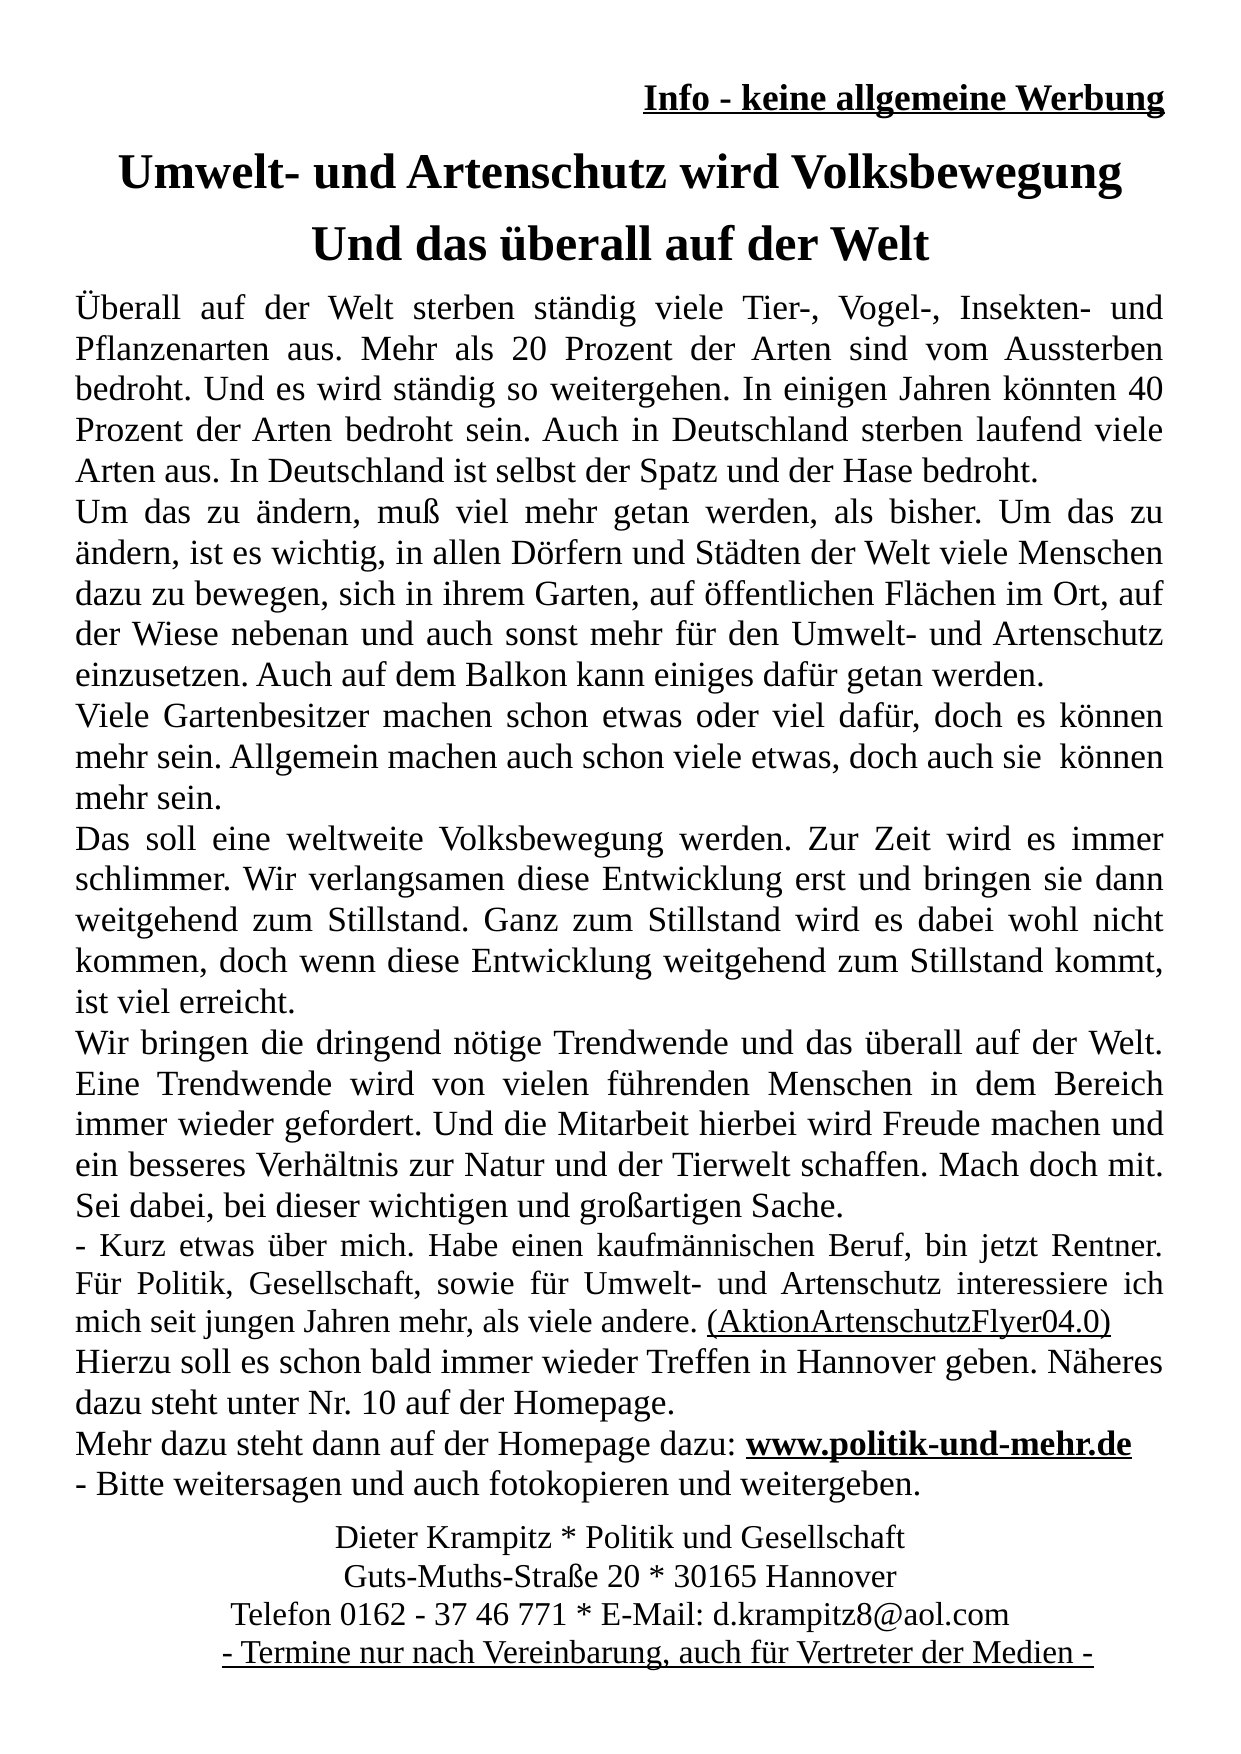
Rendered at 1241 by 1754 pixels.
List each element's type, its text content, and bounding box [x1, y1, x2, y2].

text Mehr dazu steht dann auf der Homepage dazu: www.politik-und-mehr.de [75, 1422, 1165, 1463]
text Viele Gartenbesitzer machen schon etwas oder viel dafür, doch es können mehr sein. Allgemein machen auch schon viele etwas, doch auch sie können mehr sein. [75, 694, 1165, 817]
text Guts-Muths-Straße 20 * 30165 Hannover [75, 1556, 1165, 1594]
text - Bitte weitersagen und auch fotokopieren und weitergeben. [75, 1463, 1165, 1503]
text Umwelt- und Artenschutz wird Volksbewegung [75, 142, 1165, 200]
text Telefon 0162 - 37 46 771 * E-Mail: d.krampitz8@aol.com [75, 1594, 1165, 1633]
text Das soll eine weltweite Volksbewegung werden. Zur Zeit wird es immer schlimmer. Wir verlangsamen diese Entwicklung erst und bringen sie dann weitgehend zum Stillstand. Ganz zum Stillstand wird es dabei wohl nicht kommen, doch wenn diese Entwicklung weitgehend zum Stillstand kommt, ist viel erreicht. [75, 817, 1165, 1021]
text Überall auf der Welt sterben ständig viele Tier-, Vogel-, Insekten- und Pflanzenarten aus. Mehr als 20 Prozent der Arten sind vom Aussterben bedroht. Und es wird ständig so weitergehen. In einigen Jahren könnten 40 Prozent der Arten bedroht sein. Auch in Deutschland sterben laufend viele Arten aus. In Deutschland ist selbst der Spatz und der Hase bedroht. [75, 286, 1165, 490]
text Info - keine allgemeine Werbung [75, 75, 1165, 118]
text Und das überall auf der Welt [75, 214, 1165, 272]
list - Termine nur nach Vereinbarung, auch für Vertreter der Medien - [112, 1633, 1165, 1671]
text Hierzu soll es schon bald immer wieder Treffen in Hannover geben. Näheres dazu steht unter Nr. 10 auf der Homepage. [75, 1340, 1165, 1422]
text Dieter Krampitz * Politik und Gesellschaft [75, 1518, 1165, 1556]
text - Kurz etwas über mich. Habe einen kaufmännischen Beruf, bin jetzt Rentner. Für Politik, Gesellschaft, sowie für Umwelt- und Artenschutz interessiere ich mich seit jungen Jahren mehr, als viele andere. (AktionArtenschutzFlyer04.0) [75, 1225, 1165, 1340]
text Wir bringen die dringend nötige Trendwende und das überall auf der Welt. Eine Trendwende wird von vielen führenden Menschen in dem Bereich immer wieder gefordert. Und die Mitarbeit hierbei wird Freude machen und ein besseres Verhältnis zur Natur und der Tierwelt schaffen. Mach doch mit. Sei dabei, bei dieser wichtigen und großartigen Sache. [75, 1021, 1165, 1225]
text Um das zu ändern, muß viel mehr getan werden, als bisher. Um das zu ändern, ist es wichtig, in allen Dörfern und Städten der Welt viele Menschen dazu zu bewegen, sich in ihrem Garten, auf öffentlichen Flächen im Ort, auf der Wiese nebenan und auch sonst mehr für den Umwelt- und Artenschutz einzusetzen. Auch auf dem Balkon kann einiges dafür getan werden. [75, 490, 1165, 694]
